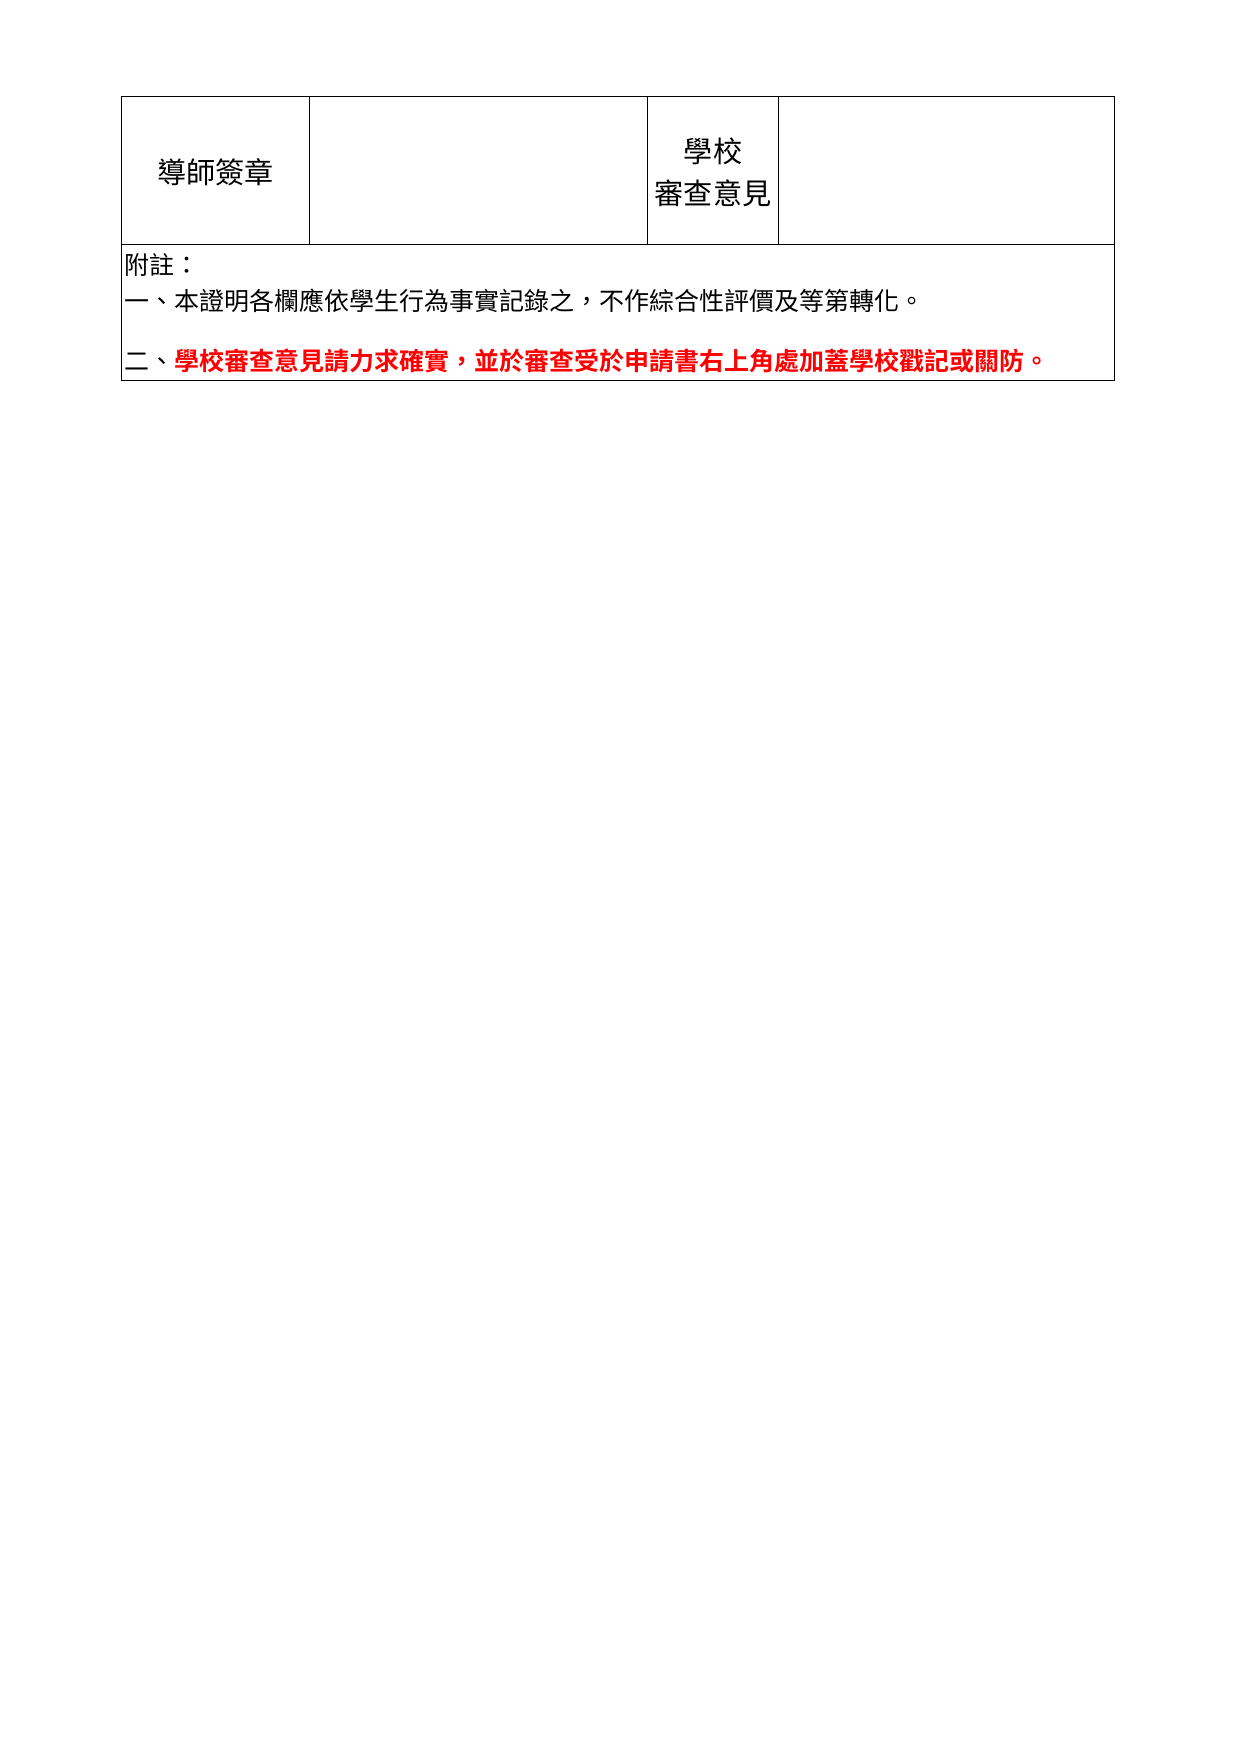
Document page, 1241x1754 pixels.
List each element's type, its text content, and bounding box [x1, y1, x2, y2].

table_cell [779, 97, 1114, 244]
table_cell 學校 審查意見 [648, 97, 778, 244]
table_cell [310, 97, 647, 244]
table_cell 附註： 一、本證明各欄應依學生行為事實記錄之，不作綜合性評價及等第轉化。 二、學校審查意見請力求確實，並於審查受於申請書右上角處加蓋學校戳記或關防。 [122, 245, 1114, 380]
table_cell 導師簽章 [122, 97, 309, 244]
